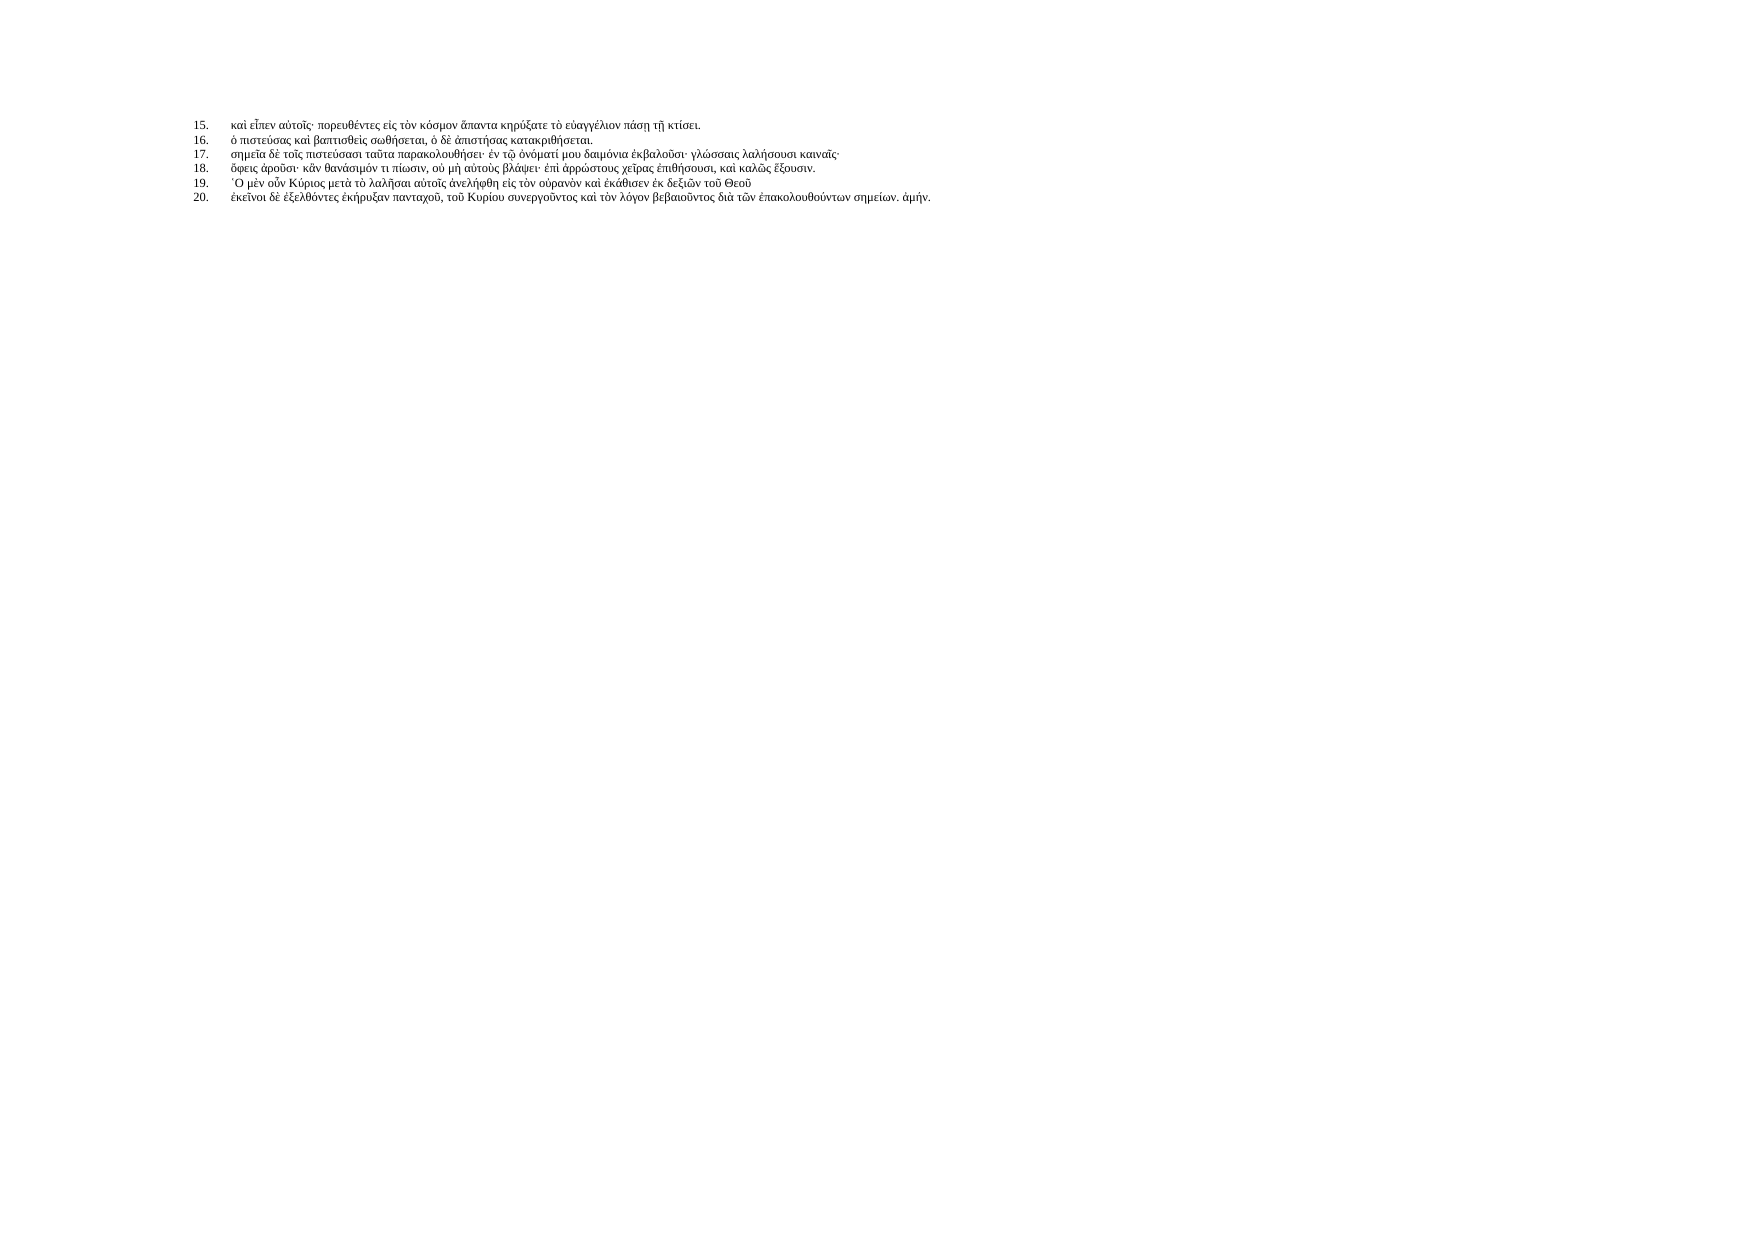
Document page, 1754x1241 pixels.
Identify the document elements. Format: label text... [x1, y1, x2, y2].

list ὄφεις ἀροῦσι· κἂν θανάσιμόν τι πίωσιν, οὐ μὴ αὐτοὺς βλάψει· ἐπὶ ἀρρώστους χεῖρας ἐπιθήσουσι, καὶ καλῶς ἕξουσιν. [193, 161, 1636, 176]
list σημεῖα δὲ τοῖς πιστεύσασι ταῦτα παρακολουθήσει· ἐν τῷ ὀνόματί μου δαιμόνια ἐκβαλοῦσι· γλώσσαις λαλήσουσι καιναῖς· [193, 147, 1636, 161]
list ὁ πιστεύσας καὶ βαπτισθεὶς σωθήσεται, ὁ δὲ ἀπιστήσας κατακριθήσεται. [193, 132, 1636, 147]
list ἐκεῖνοι δὲ ἐξελθόντες ἐκήρυξαν πανταχοῦ, τοῦ Κυρίου συνεργοῦντος καὶ τὸν λόγον βεβαιοῦντος διὰ τῶν ἐπακολουθούντων σημείων. ἀμήν. [193, 190, 1636, 204]
list καὶ εἶπεν αὐτοῖς· πορευθέντες εἰς τὸν κόσμον ἅπαντα κηρύξατε τὸ εὐαγγέλιον πάσῃ τῇ κτίσει. [193, 118, 1636, 132]
list ῾Ο μὲν οὖν Κύριος μετὰ τὸ λαλῆσαι αὐτοῖς ἀνελήφθη εἰς τὸν οὐρανὸν καὶ ἐκάθισεν ἐκ δεξιῶν τοῦ Θεοῦ [193, 176, 1636, 190]
